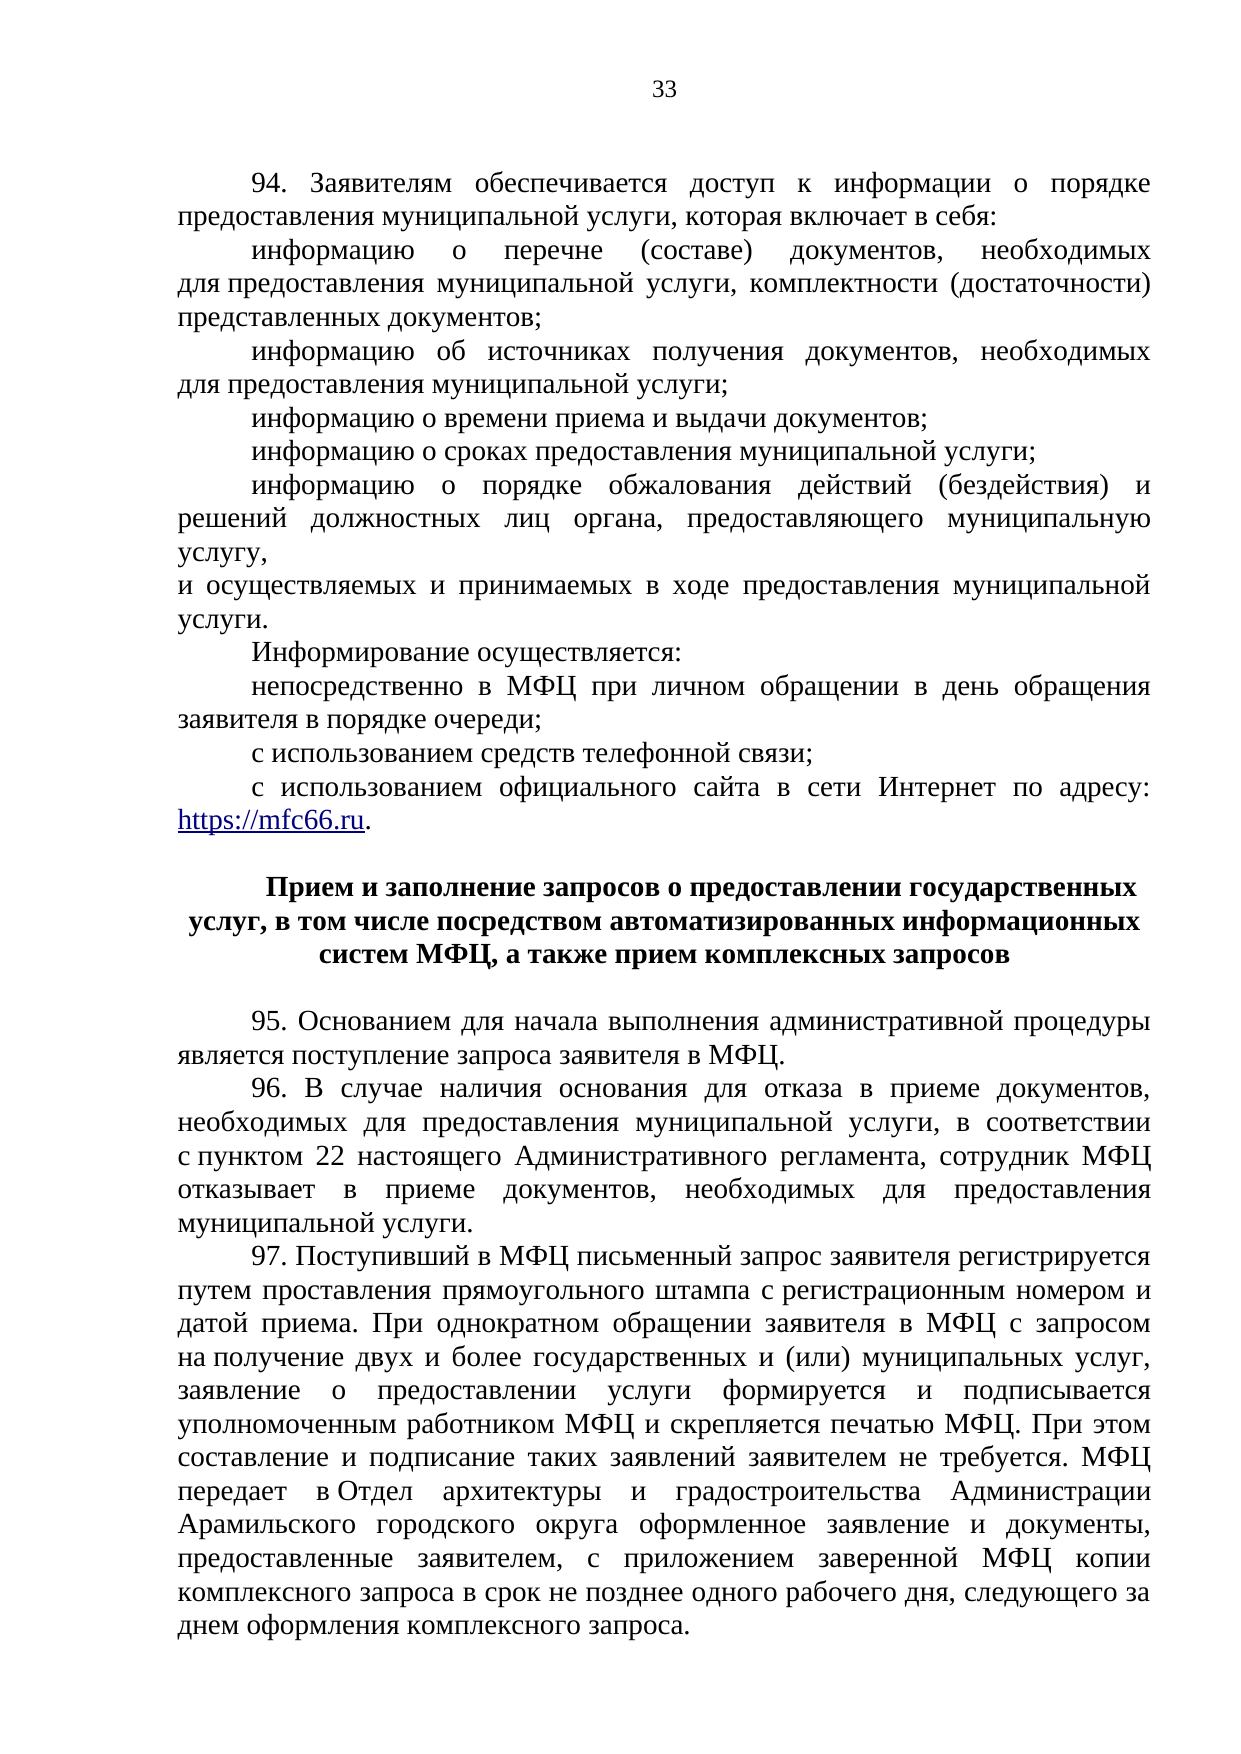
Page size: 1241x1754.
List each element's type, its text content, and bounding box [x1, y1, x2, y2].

text непосредственно в МФЦ при личном обращении в день обращения заявителя в порядке очереди; [177, 668, 1152, 735]
text информацию об источниках получения документов, необходимых для предоставления муниципальной услуги; [177, 333, 1152, 400]
text Прием и заполнение запросов о предоставлении государственных услуг, в том числе посредством автоматизированных информационных систем МФЦ, а также прием комплексных запросов [177, 869, 1152, 970]
text с использованием средств телефонной связи; [177, 735, 1152, 769]
text информацию о перечне (составе) документов, необходимых для предоставления муниципальной услуги, комплектности (достаточности) представленных документов; [177, 232, 1152, 333]
text 96. В случае наличия основания для отказа в приеме документов, необходимых для предоставления муниципальной услуги, в соответствии с пунктом 22 настоящего Административного регламента, сотрудник МФЦ отказывает в приеме документов, необходимых для предоставления муниципальной услуги. [177, 1071, 1152, 1238]
text информацию о времени приема и выдачи документов; [177, 400, 1152, 433]
text 97. Поступивший в МФЦ письменный запрос заявителя регистрируется путем проставления прямоугольного штампа с регистрационным номером и датой приема. При однократном обращении заявителя в МФЦ с запросом на получение двух и более государственных и (или) муниципальных услуг, заявление о предоставлении услуги формируется и подписывается уполномоченным работником МФЦ и скрепляется печатью МФЦ. При этом составление и подписание таких заявлений заявителем не требуется. МФЦ передает в Отдел архитектуры и градостроительства Администрации Арамильского городского округа оформленное заявление и документы, предоставленные заявителем, с приложением заверенной МФЦ копии комплексного запроса в срок не позднее одного рабочего дня, следующего за днем оформления комплексного запроса. [177, 1238, 1152, 1641]
text информацию о порядке обжалования действий (бездействия) и решений должностных лиц органа, предоставляющего муниципальную услугу, и осуществляемых и принимаемых в ходе предоставления муниципальной услуги. [177, 467, 1152, 634]
text 94. Заявителям обеспечивается доступ к информации о порядке предоставления муниципальной услуги, которая включает в себя: [177, 165, 1152, 232]
text информацию о сроках предоставления муниципальной услуги; [177, 433, 1152, 467]
text 95. Основанием для начала выполнения административной процедуры является поступление запроса заявителя в МФЦ. [177, 1003, 1152, 1071]
text Информирование осуществляется: [177, 634, 1152, 668]
text с использованием официального сайта в сети Интернет по адресу: https://mfc66.ru. [177, 769, 1152, 836]
